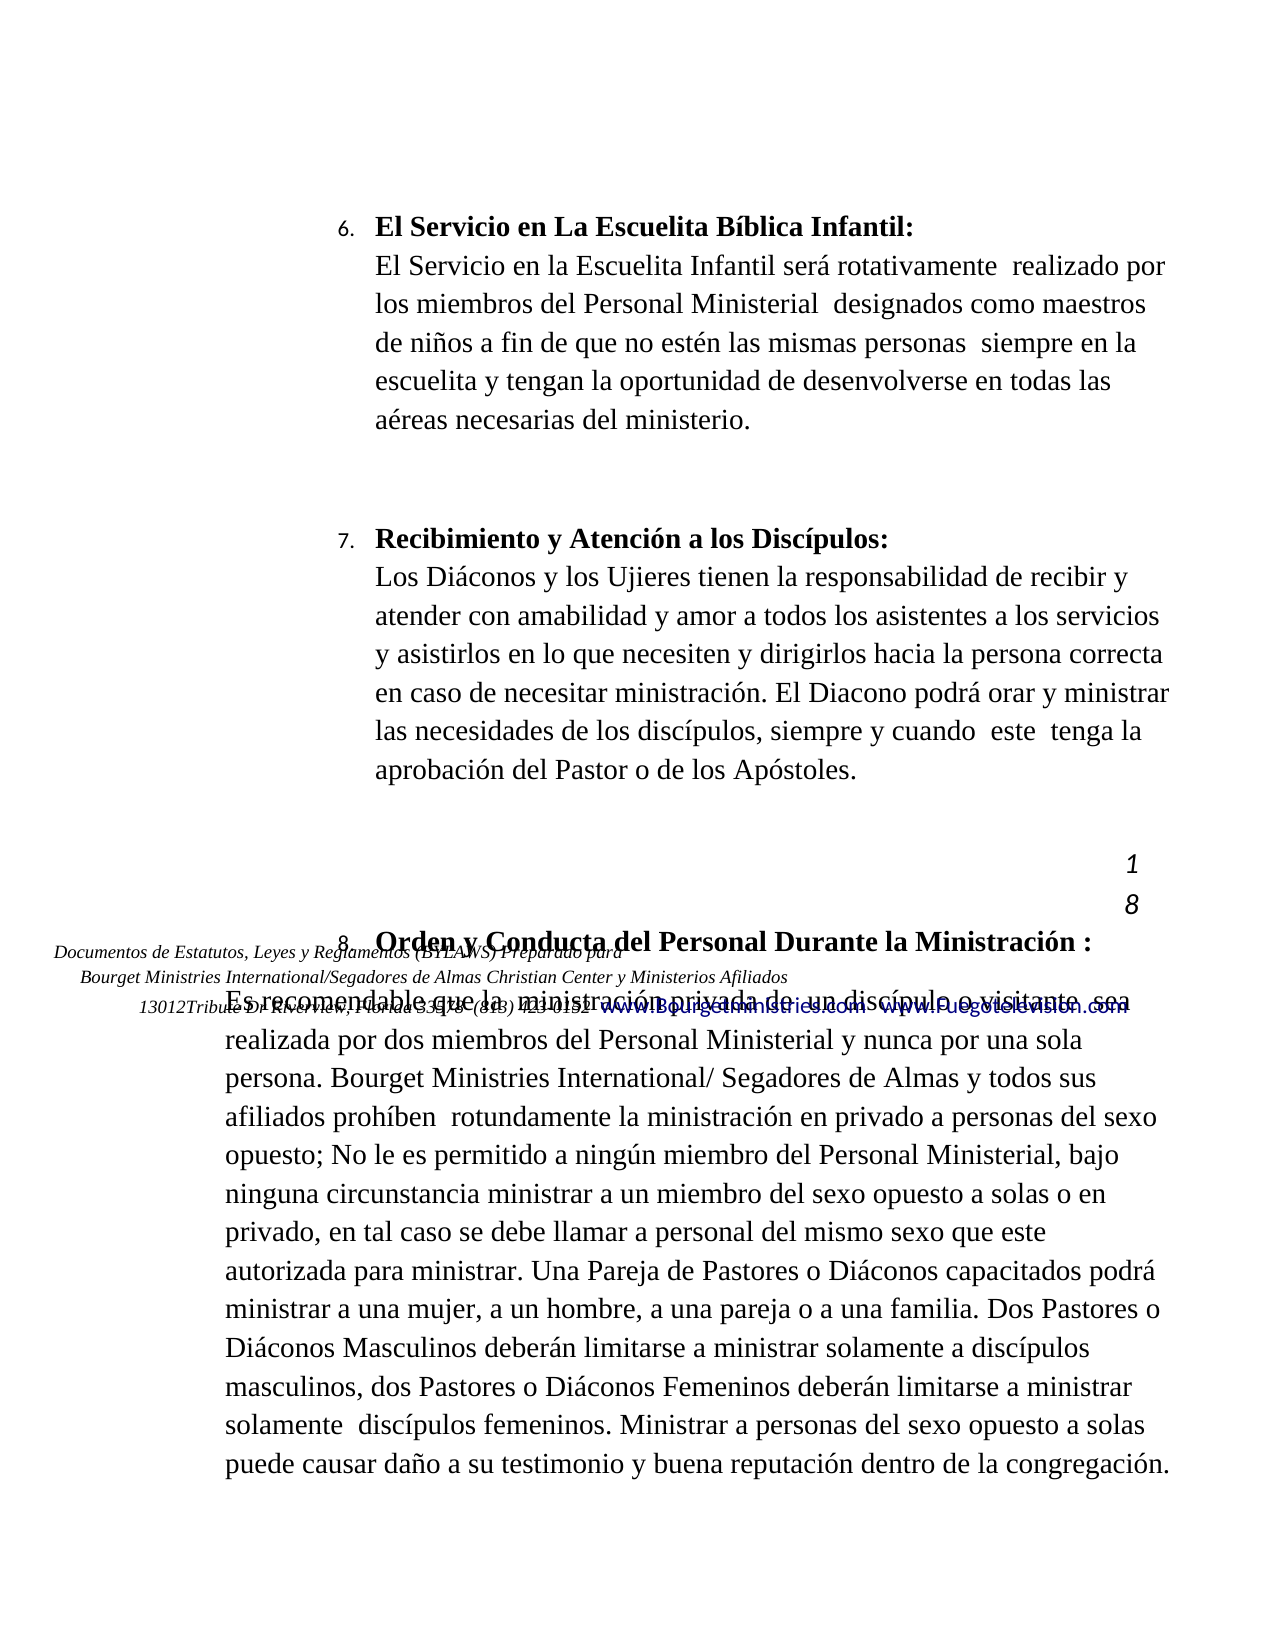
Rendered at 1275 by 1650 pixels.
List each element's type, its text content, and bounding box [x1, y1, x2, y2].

list Recibimiento y Atención a los Discípulos: Los Diáconos y los Ujieres tienen la responsabilidad de recibir y atender con amabilidad y amor a todos los asistentes a los servicios y asistirlos en lo que necesiten y dirigirlos hacia la persona correcta en caso de necesitar ministración. El Diacono podrá orar y ministrar las necesidades de los discípulos, siempre y cuando este tenga la aprobación del Pastor o de los Apóstoles. [337, 521, 1172, 786]
list Orden y Conducta del Personal Durante la Ministración : [337, 924, 1172, 957]
list Es recomendable que la ministración privada de un discípulo o visitante sea realizada por dos miembros del Personal Ministerial y nunca por una sola persona. Bourget Ministries International/ Segadores de Almas y todos sus afiliados prohíben rotundamente la ministración en privado a personas del sexo opuesto; No le es permitido a ningún miembro del Personal Ministerial, bajo ninguna circunstancia ministrar a un miembro del sexo opuesto a solas o en privado, en tal caso se debe llamar a personal del mismo sexo que este autorizada para ministrar. Una Pareja de Pastores o Diáconos capacitados podrá ministrar a una mujer, a un hombre, a una pareja o a una familia. Dos Pastores o Diáconos Masculinos deberán limitarse a ministrar solamente a discípulos masculinos, dos Pastores o Diáconos Femeninos deberán limitarse a ministrar solamente discípulos femeninos. Ministrar a personas del sexo opuesto a solas puede causar daño a su testimonio y buena reputación dentro de la congregación. Desobedecer en cualquier forma en esta área es causa de suspensión o revocación de su posición dentro del Personal Ministerial. [225, 983, 1172, 1479]
list El Servicio en La Escuelita Bíblica Infantil: El Servicio en la Escuelita Infantil será rotativamente realizado por los miembros del Personal Ministerial designados como maestros de niños a fin de que no estén las mismas personas siempre en la escuelita y tengan la oportunidad de desenvolverse en todas las aéreas necesarias del ministerio. [337, 209, 1172, 436]
